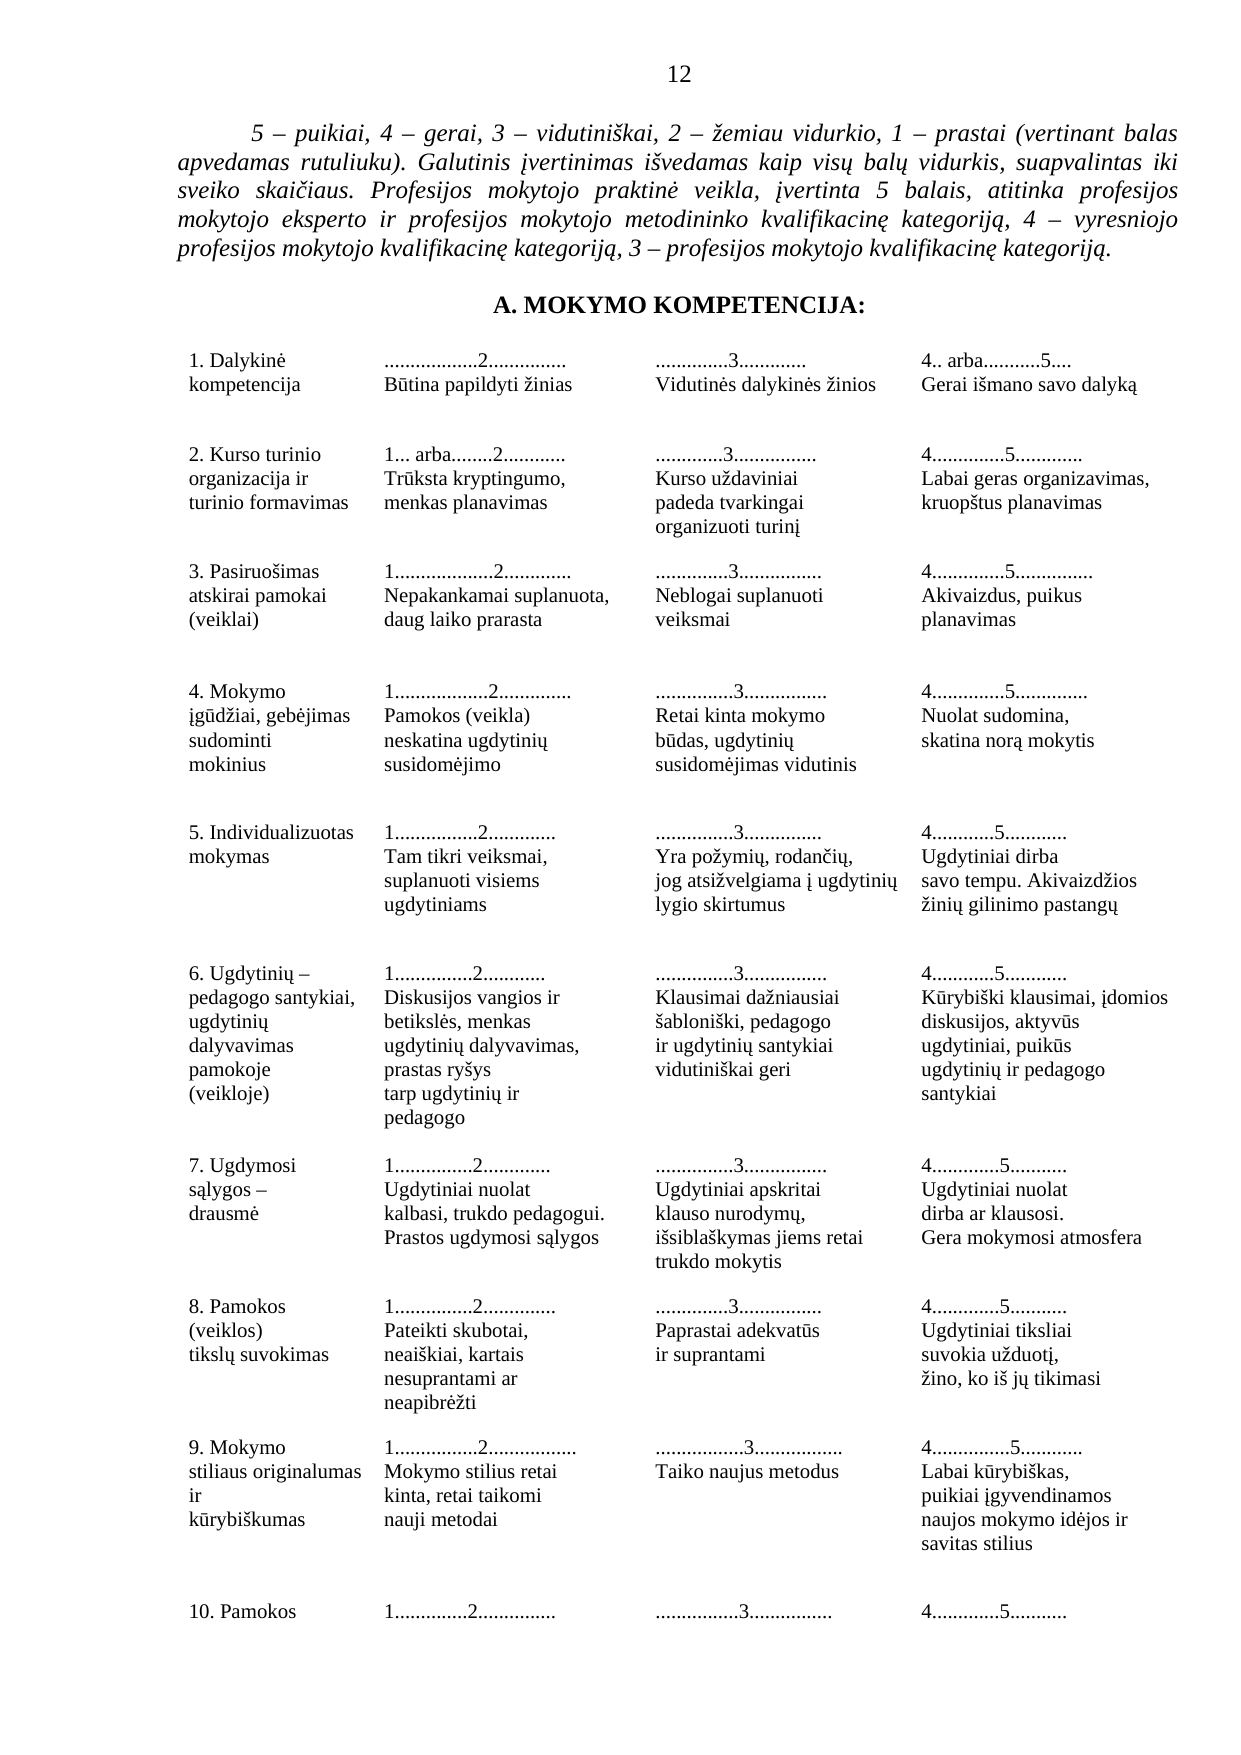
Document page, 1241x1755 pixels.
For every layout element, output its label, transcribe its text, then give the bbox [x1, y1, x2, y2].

table_header ..............3............. Vidutinės dalykinės žinios [644, 348, 910, 442]
table_cell 4............5............ Ugdytiniai dirba savo tempu. Akivaizdžios žinių gilinimo pastangų [910, 820, 1181, 961]
table_cell 6. Ugdytinių – pedagogo santykiai, ugdytinių dalyvavimas pamokoje (veikloje) [177, 961, 373, 1153]
table_cell 4. Mokymo įgūdžiai, gebėjimas sudominti mokinius [177, 679, 373, 820]
table_cell 9. Mokymo stiliaus originalumas ir kūrybiškumas [177, 1435, 373, 1599]
table_cell 4..............5.............. Nuolat sudomina, skatina norą mokytis [910, 679, 1181, 820]
table_cell 1... arba........2............ Trūksta kryptingumo, menkas planavimas [373, 442, 644, 559]
table_cell 4.............5........... Ugdytiniai tiksliai suvokia užduotį, žino, ko iš jų tikimasi [910, 1294, 1181, 1435]
table_cell 4.............5........... Ugdytiniai nuolat dirba ar klausosi. Gera mokymosi atmosfera [910, 1153, 1181, 1270]
table_cell 1...............2.............. Pateikti skubotai, neaiškiai, kartais nesuprantami ar neapibrėžti [373, 1294, 644, 1435]
table_header ..................2............... Būtina papildyti žinias [373, 348, 644, 442]
table_cell 2. Kurso turinio organizacija ir turinio formavimas [177, 442, 373, 559]
table_cell 1...................2............. Nepakankamai suplanuota, daug laiko prarasta [373, 559, 644, 679]
table_cell 8. Pamokos (veiklos) tikslų suvokimas [177, 1294, 373, 1435]
table_cell 1................2............. Tam tikri veiksmai, suplanuoti visiems ugdytiniams [373, 820, 644, 961]
text A. MOKYMO KOMPETENCIJA: [177, 291, 1181, 319]
table_cell 4..............5............... Akivaizdus, puikus planavimas [910, 559, 1181, 679]
table_cell 3. Pasiruošimas atskirai pamokai (veiklai) [177, 559, 373, 679]
table_cell [910, 1270, 1181, 1294]
table_cell ..............3................ Neblogai suplanuoti veiksmai [644, 559, 910, 679]
text 5 – puikiai, 4 – gerai, 3 – vidutiniškai, 2 – žemiau vidurkio, 1 – prastai (vertinant balas apvedamas rutuliuku). Galutinis įvertinimas išvedamas kaip visų balų vidurkis, suapvalintas iki sveiko skaičiaus. Profesijos mokytojo praktinė veikla, įvertinta 5 balais, atitinka profesijos mokytojo eksperto ir profesijos mokytojo metodininko kvalifikacinę kategoriją, 4 – vyresniojo profesijos mokytojo kvalifikacinę kategoriją, 3 – profesijos mokytojo kvalifikacinę kategoriją. [177, 118, 1181, 262]
table_cell ................3................ [644, 1599, 910, 1636]
table_cell 1..............2............... [373, 1599, 644, 1636]
table_cell 1..................2.............. Pamokos (veikla) neskatina ugdytinių susidomėjimo [373, 679, 644, 820]
table_cell ...............3............... Yra požymių, rodančių, jog atsižvelgiama į ugdytinių lygio skirtumus [644, 820, 910, 961]
table_cell 4............5............ Kūrybiški klausimai, įdomios diskusijos, aktyvūs ugdytiniai, puikūs ugdytinių ir pedagogo santykiai [910, 961, 1181, 1153]
table_cell 4.............5........... [910, 1599, 1181, 1636]
table_cell .................3................. Taiko naujus metodus [644, 1435, 910, 1599]
table_cell .............3................ Kurso uždaviniai padeda tvarkingai organizuoti turinį [644, 442, 910, 559]
table_cell ..............3................ Paprastai adekvatūs ir suprantami [644, 1294, 910, 1435]
table_cell 7. Ugdymosi sąlygos – drausmė [177, 1153, 373, 1294]
table_cell 1...............2............ Diskusijos vangios ir betikslės, menkas ugdytinių dalyvavimas, prastas ryšys tarp ugdytinių ir pedagogo [373, 961, 644, 1153]
table_cell 4..............5............. Labai geras organizavimas, kruopštus planavimas [910, 442, 1181, 559]
table_cell ...............3................ Ugdytiniai apskritai klauso nurodymų, išsiblaškymas jiems retai trukdo mokytis [644, 1153, 910, 1294]
table_cell ...............3................ Retai kinta mokymo būdas, ugdytinių susidomėjimas vidutinis [644, 679, 910, 820]
table_cell 5. Individualizuotas mokymas [177, 820, 373, 961]
table_cell 10. Pamokos [177, 1599, 373, 1636]
table_cell 1................2................. Mokymo stilius retai kinta, retai taikomi nauji metodai [373, 1435, 644, 1599]
table_header 1. Dalykinė kompetencija [177, 348, 373, 442]
table_cell 1...............2............. Ugdytiniai nuolat kalbasi, trukdo pedagogui. Prastos ugdymosi sąlygos [373, 1153, 644, 1294]
table_cell ...............3................ Klausimai dažniausiai šabloniški, pedagogo ir ugdytinių santykiai vidutiniškai geri [644, 961, 910, 1153]
table_cell 4...............5............ Labai kūrybiškas, puikiai įgyvendinamos naujos mokymo idėjos ir savitas stilius [910, 1435, 1181, 1599]
table_header 4.. arba...........5.... Gerai išmano savo dalyką [910, 348, 1181, 442]
